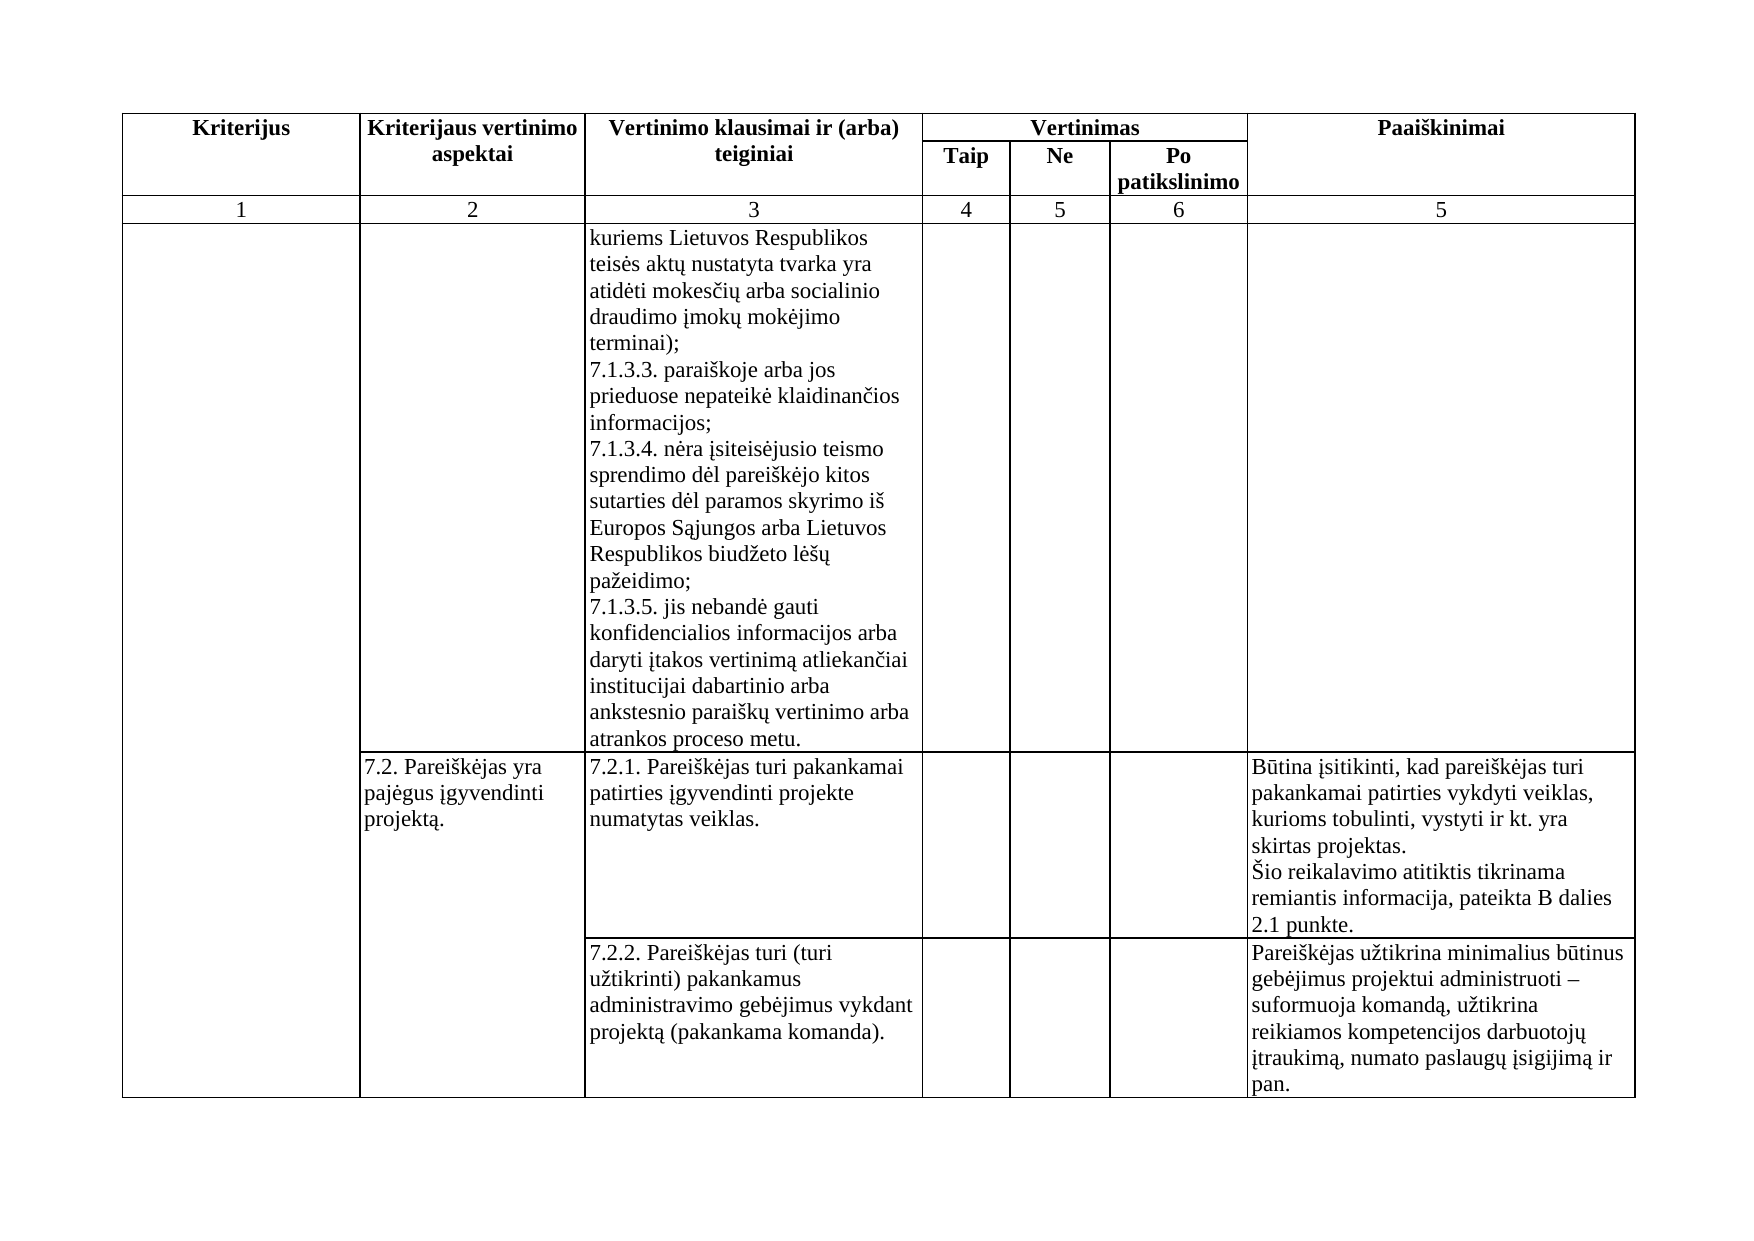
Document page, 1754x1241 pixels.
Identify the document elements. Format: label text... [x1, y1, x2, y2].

table_cell Būtina įsitikinti, kad pareiškėjas turi pakankamai patirties vykdyti veiklas, kurioms tobulinti, vystyti ir kt. yra skirtas projektas. Šio reikalavimo atitiktis tikrinama remiantis informacija, pateikta B dalies 2.1 punkte. [1248, 753, 1634, 937]
table_cell Taip [923, 142, 1009, 194]
table_cell Ne [1011, 142, 1109, 194]
table_cell 4 [923, 196, 1009, 222]
table_cell 7.2.2. Pareiškėjas turi (turi užtikrinti) pakankamus administravimo gebėjimus vykdant projektą (pakankama komanda). [586, 939, 922, 1097]
table_cell [1248, 224, 1634, 751]
table_header Kriterijus [123, 114, 359, 194]
table_cell [361, 224, 584, 751]
table_header Paaiškinimai [1248, 114, 1634, 194]
table_cell [923, 939, 1009, 1097]
table_cell 7.2.1. Pareiškėjas turi pakankamai patirties įgyvendinti projekte numatytas veiklas. [586, 753, 922, 937]
table_cell Pareiškėjas užtikrina minimalius būtinus gebėjimus projektui administruoti – suformuoja komandą, užtikrina reikiamos kompetencijos darbuotojų įtraukimą, numato paslaugų įsigijimą ir pan. [1248, 939, 1634, 1097]
table_cell kuriems Lietuvos Respublikos teisės aktų nustatyta tvarka yra atidėti mokesčių arba socialinio draudimo įmokų mokėjimo terminai); 7.1.3.3. paraiškoje arba jos prieduose nepateikė klaidinančios informacijos; 7.1.3.4. nėra įsiteisėjusio teismo sprendimo dėl pareiškėjo kitos sutarties dėl paramos skyrimo iš Europos Sąjungos arba Lietuvos Respublikos biudžeto lėšų pažeidimo; 7.1.3.5. jis nebandė gauti konfidencialios informacijos arba daryti įtakos vertinimą atliekančiai institucijai dabartinio arba ankstesnio paraiškų vertinimo arba atrankos proceso metu. [586, 224, 922, 751]
table_cell Po patikslinimo [1111, 142, 1247, 194]
table_cell [1011, 939, 1109, 1097]
table_cell [1111, 753, 1247, 937]
table_header Kriterijaus vertinimo aspektai [361, 114, 584, 194]
table_cell [1111, 224, 1247, 751]
table_cell 6 [1111, 196, 1247, 222]
table_cell 5 [1011, 196, 1109, 222]
table_cell 7.2. Pareiškėjas yra pajėgus įgyvendinti projektą. [361, 753, 584, 1097]
table_cell [1011, 753, 1109, 937]
table_cell [123, 224, 359, 1097]
table_cell [923, 224, 1009, 751]
table_cell [923, 753, 1009, 937]
table_cell 1 [123, 196, 359, 222]
table_header Vertinimo klausimai ir (arba) teiginiai [586, 114, 922, 194]
table_cell 2 [361, 196, 584, 222]
table_cell [1111, 939, 1247, 1097]
table_cell 3 [586, 196, 922, 222]
table_cell 5 [1248, 196, 1634, 222]
table_header Vertinimas [923, 114, 1247, 140]
table_cell [1011, 224, 1109, 751]
